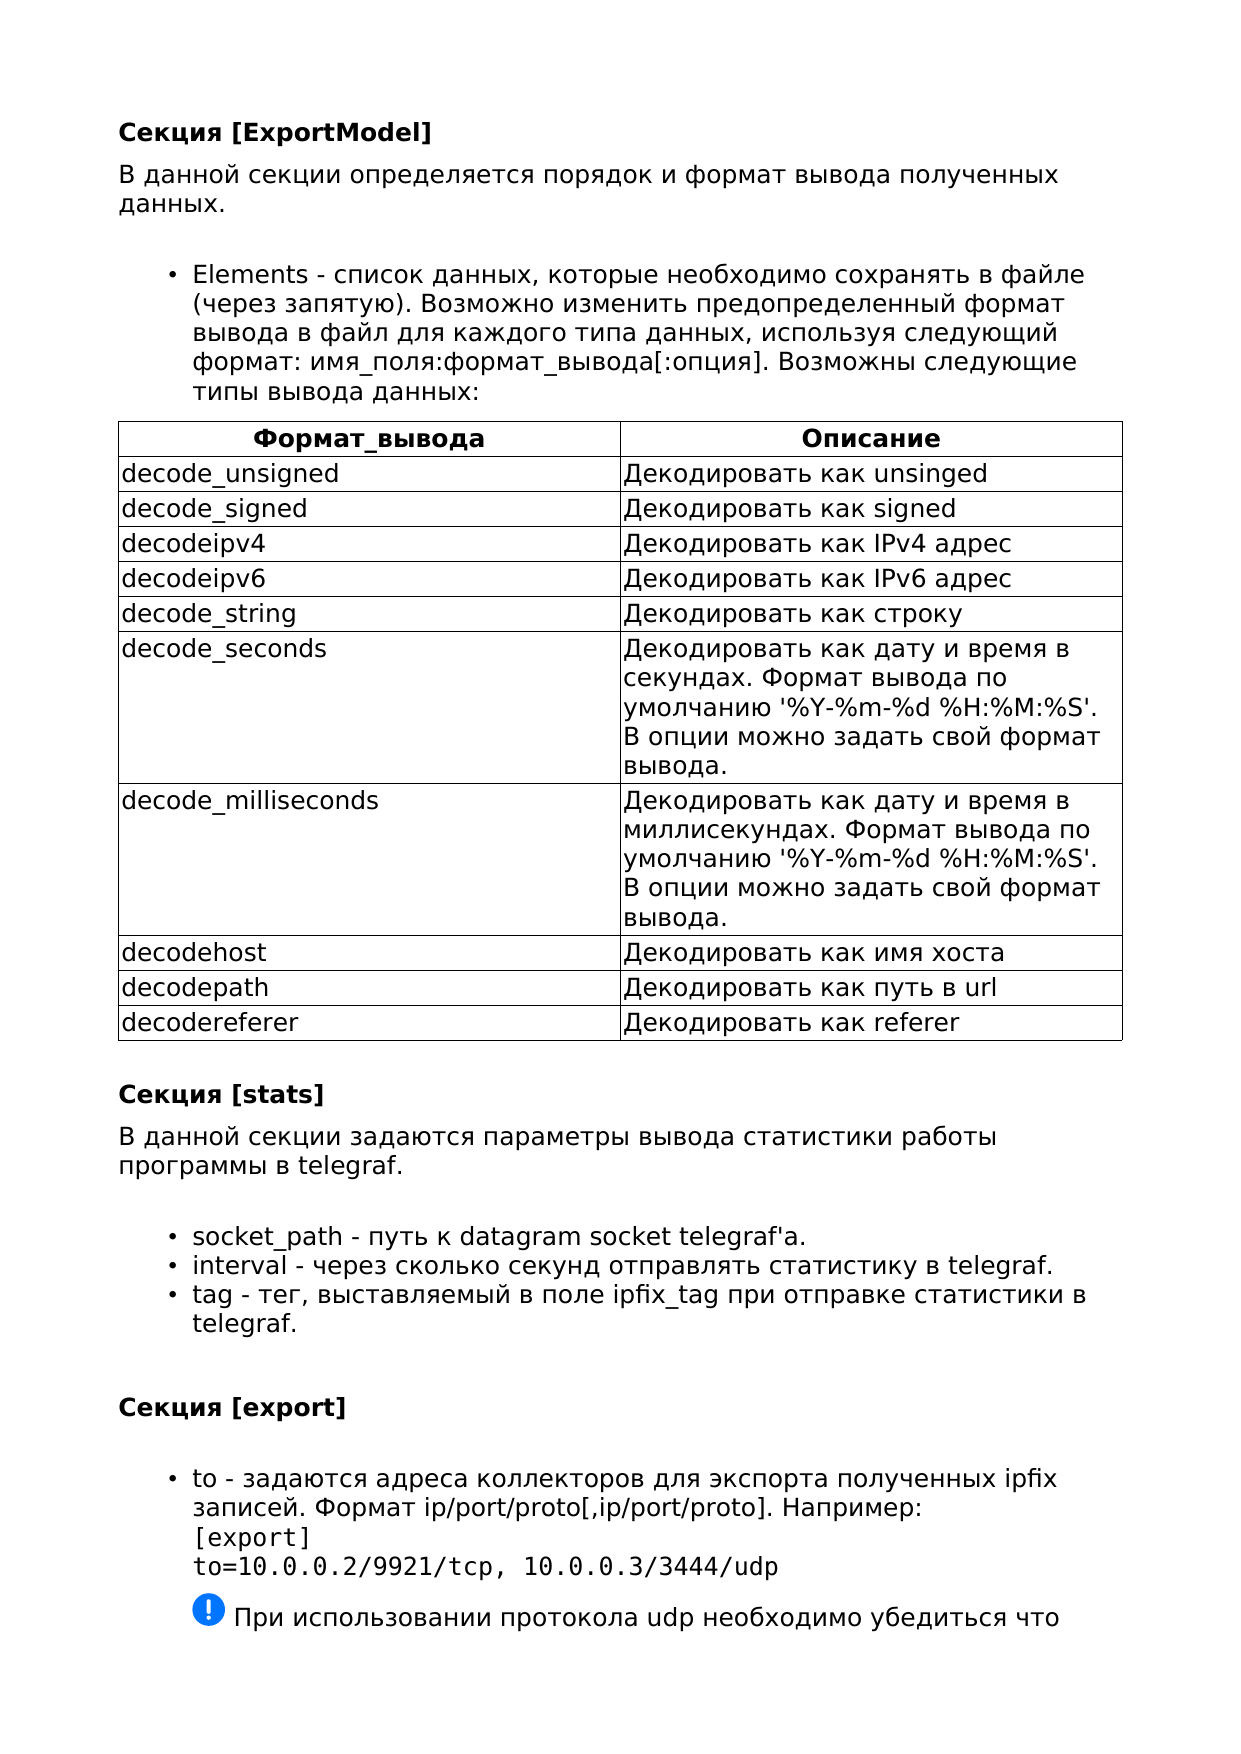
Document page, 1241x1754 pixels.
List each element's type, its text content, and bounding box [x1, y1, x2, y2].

table_cell decode_unsigned [119, 457, 620, 491]
table_cell Декодировать как unsinged [621, 457, 1122, 491]
table_cell Декодировать как путь в url [621, 971, 1122, 1005]
subtitle Секция [ExportModel] [118, 118, 1122, 147]
table_cell decode_signed [119, 492, 620, 526]
list При использовании протокола udp необходимо убедиться что [177, 1593, 1122, 1632]
table_cell decodeipv6 [119, 562, 620, 596]
text В данной секции задаются параметры вывода статистики работы программы в telegraf. [118, 1122, 1122, 1180]
list socket_path - путь к datagram socket telegraf'а. [177, 1222, 1122, 1251]
table_cell Декодировать как signed [621, 492, 1122, 526]
table_cell Декодировать как IPv4 адрес [621, 527, 1122, 561]
text В данной секции определяется порядок и формат вывода полученных данных. [118, 160, 1122, 218]
table_cell decodereferer [119, 1006, 620, 1040]
subtitle Секция [stats] [118, 1080, 1122, 1109]
table_cell Декодировать как имя хоста [621, 936, 1122, 970]
table_header Формат_вывода [119, 422, 620, 456]
table_cell Декодировать как дату и время в секундах. Формат вывода по умолчанию '%Y-%m-%d %H:%M:%S'. В опции можно задать свой формат вывода. [621, 632, 1122, 783]
table_cell decode_seconds [119, 632, 620, 783]
table_cell decodeipv4 [119, 527, 620, 561]
subtitle Секция [export] [118, 1393, 1122, 1422]
table_cell Декодировать как строку [621, 597, 1122, 631]
table_cell Декодировать как referer [621, 1006, 1122, 1040]
list [export] to=10.0.0.2/9921/tcp, 10.0.0.3/3444/udp [177, 1523, 1122, 1581]
list interval - через сколько секунд отправлять статистику в telegraf. [177, 1251, 1122, 1280]
table_cell decodepath [119, 971, 620, 1005]
list to - задаются адреса коллекторов для экспорта полученных ipfix записей. Формат ip/port/proto[,ip/port/proto]. Например: [177, 1464, 1122, 1523]
list Elements - список данных, которые необходимо сохранять в файле (через запятую). Возможно изменить предопределенный формат вывода в файл для каждого типа данных, используя следующий формат: имя_поля:формат_вывода[:опция]. Возможны следующие типы вывода данных: [177, 260, 1122, 406]
table_cell decodehost [119, 936, 620, 970]
table_cell Декодировать как IPv6 адрес [621, 562, 1122, 596]
table_cell decode_milliseconds [119, 784, 620, 935]
table_header Описание [621, 422, 1122, 456]
table_cell decode_string [119, 597, 620, 631]
table_cell Декодировать как дату и время в миллисекундах. Формат вывода по умолчанию '%Y-%m-%d %H:%M:%S'. В опции можно задать свой формат вывода. [621, 784, 1122, 935]
list tag - тег, выставляемый в поле ipfix_tag при отправке статистики в telegraf. [177, 1280, 1122, 1339]
